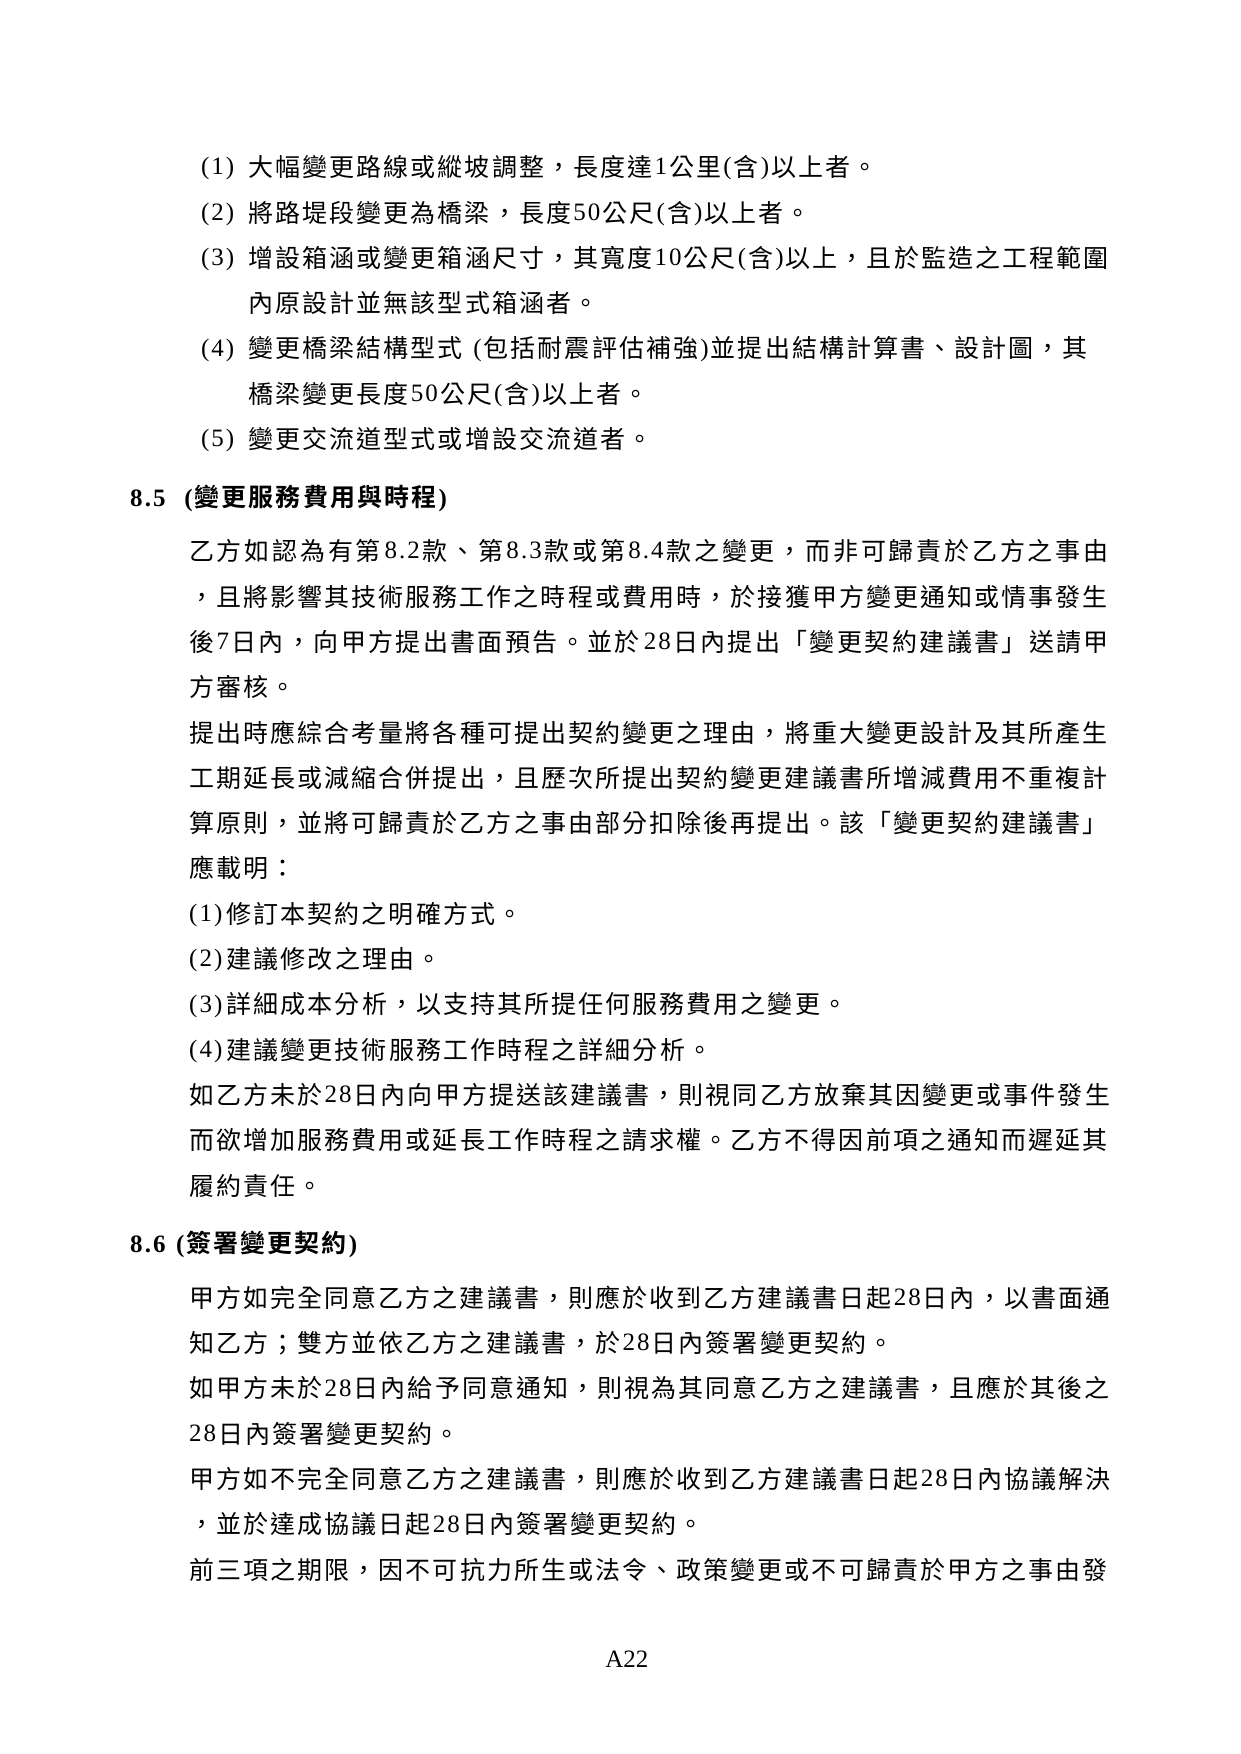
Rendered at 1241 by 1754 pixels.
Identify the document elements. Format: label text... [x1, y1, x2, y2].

list 建議修改之理由。 [189, 939, 1110, 976]
list 變更橋梁結構型式 (包括耐震評估補強)並提出結構計算書、設計圖，其橋梁變更長度50公尺(含)以上者。 [201, 329, 1110, 411]
list 變更交流道型式或增設交流道者。 [201, 419, 1110, 456]
text 提出時應綜合考量將各種可提出契約變更之理由，將重大變更設計及其所產生工期延長或減縮合併提出，且歷次所提出契約變更建議書所增減費用不重複計算原則，並將可歸責於乙方之事由部分扣除後再提出。該「變更契約建議書」應載明： [189, 713, 1110, 885]
list 大幅變更路線或縱坡調整，長度達1公里(含)以上者。 [201, 148, 1110, 184]
text 如乙方未於28日內向甲方提送該建議書，則視同乙方放棄其因變更或事件發生而欲增加服務費用或延長工作時程之請求權。乙方不得因前項之通知而遲延其履約責任。 [189, 1076, 1110, 1202]
text 甲方如完全同意乙方之建議書，則應於收到乙方建議書日起28日內，以書面通知乙方；雙方並依乙方之建議書，於28日內簽署變更契約。 [189, 1278, 1110, 1360]
subtitle (變更服務費用與時程) [130, 477, 1110, 514]
list 增設箱涵或變更箱涵尺寸，其寬度10公尺(含)以上，且於監造之工程範圍內原設計並無該型式箱涵者。 [201, 238, 1110, 320]
list 建議變更技術服務工作時程之詳細分析。 [189, 1030, 1110, 1066]
text 如甲方未於28日內給予同意通知，則視為其同意乙方之建議書，且應於其後之28日內簽署變更契約。 [189, 1369, 1110, 1451]
list 詳細成本分析，以支持其所提任何服務費用之變更。 [189, 985, 1110, 1021]
text 前三項之期限，因不可抗力所生或法令、政策變更或不可歸責於甲方之事由發 [189, 1550, 1110, 1586]
text 乙方如認為有第8.2款、第8.3款或第8.4款之變更，而非可歸責於乙方之事由，且將影響其技術服務工作之時程或費用時，於接獲甲方變更通知或情事發生後7日內，向甲方提出書面預告。並於28日內提出「變更契約建議書」送請甲方審核。 [189, 532, 1110, 704]
text 甲方如不完全同意乙方之建議書，則應於收到乙方建議書日起28日內協議解決，並於達成協議日起28日內簽署變更契約。 [189, 1459, 1110, 1541]
subtitle (簽署變更契約) [130, 1224, 1110, 1260]
list 修訂本契約之明確方式。 [189, 894, 1110, 931]
list 將路堤段變更為橋梁，長度50公尺(含)以上者。 [201, 193, 1110, 229]
